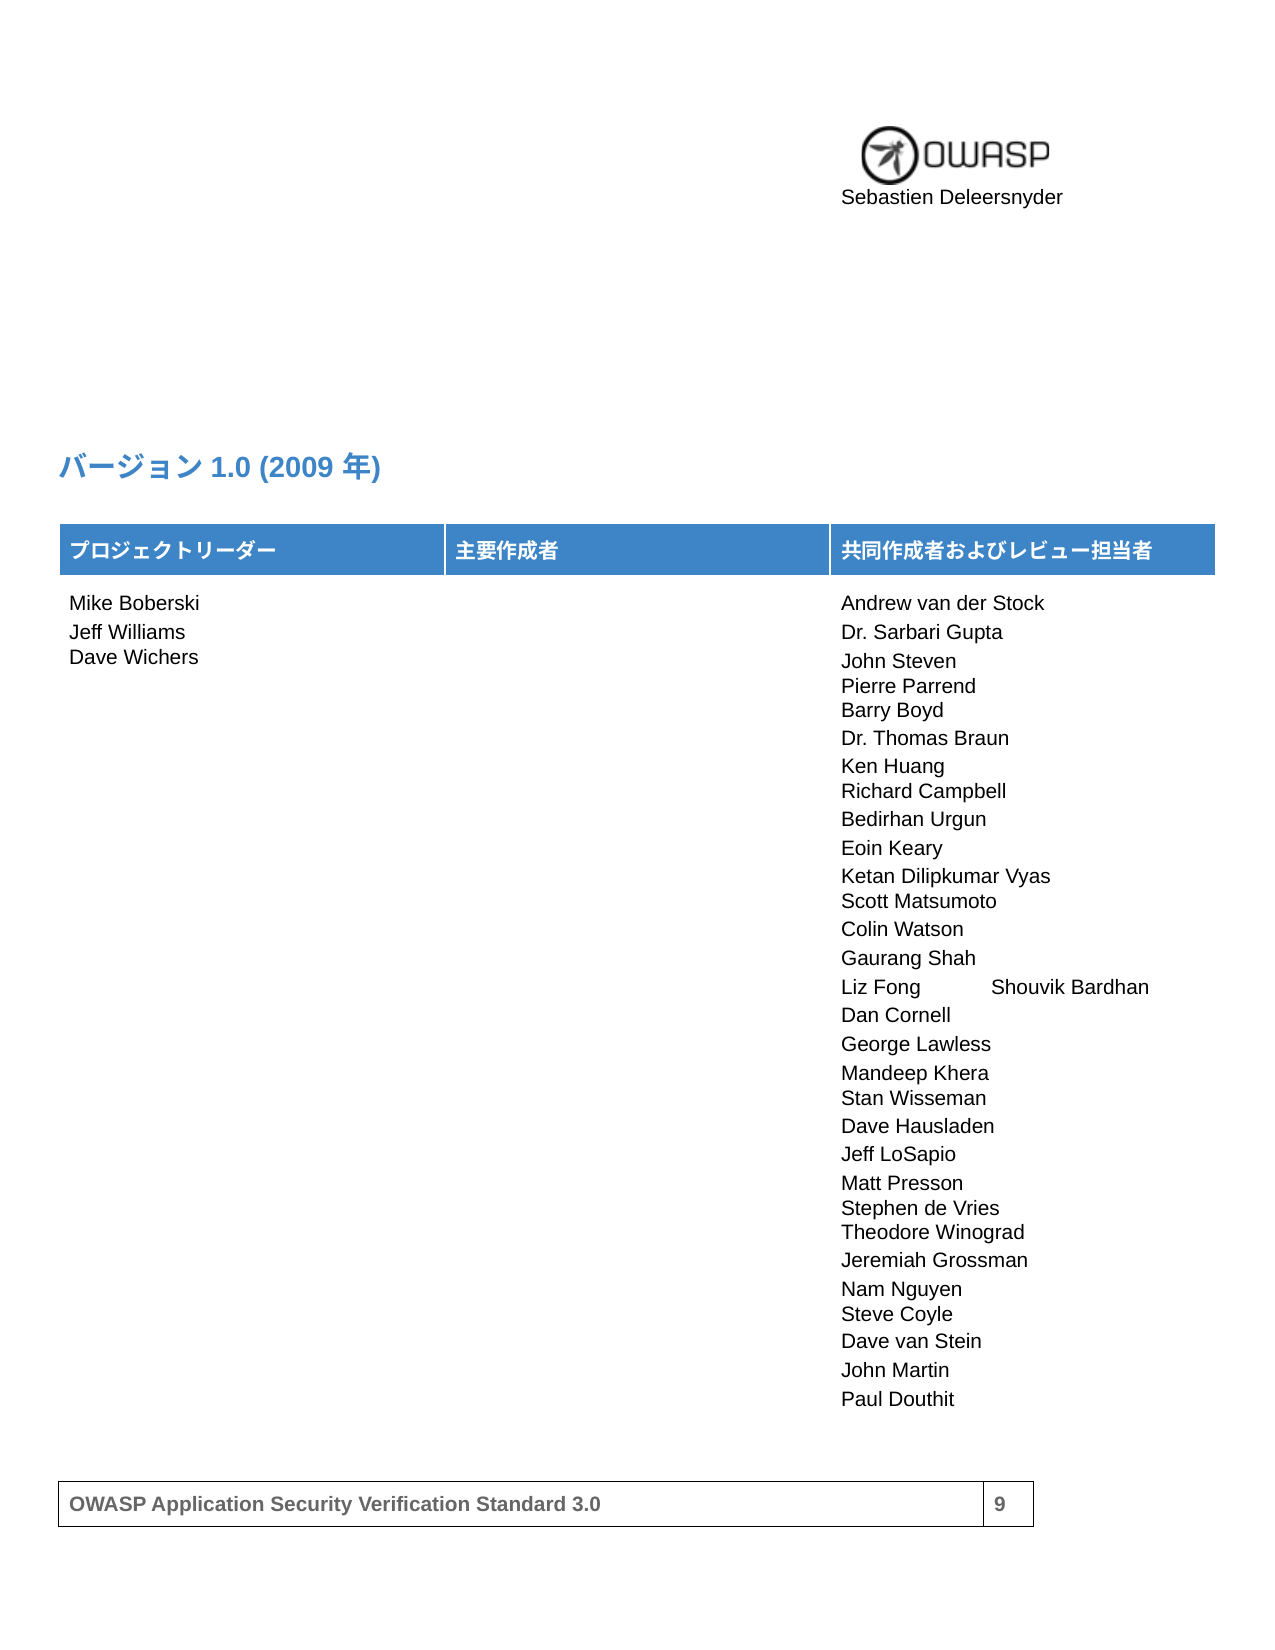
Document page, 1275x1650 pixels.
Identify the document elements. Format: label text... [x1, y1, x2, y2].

table_cell [60, 152, 444, 219]
table_header プロジェクトリーダー [60, 524, 444, 575]
subtitle バージョン 1.0 (2009 年) [58, 444, 1216, 486]
table_cell Mike Boberski Jeff Williams Dave Wichers [60, 577, 444, 1422]
table_cell Andrew van der Stock Dr. Sarbari Gupta John Steven Pierre Parrend Barry Boyd Dr. Thomas Braun Ken Huang Richard Campbell Bedirhan Urgun Eoin Keary Ketan Dilipkumar Vyas Scott Matsumoto Colin Watson Gaurang Shah Liz Fong Shouvik Bardhan Dan Cornell George Lawless Mandeep Khera Stan Wisseman Dave Hausladen Jeff LoSapio Matt Presson Stephen de Vries Theodore Winograd Jeremiah Grossman Nam Nguyen Steve Coyle Dave van Stein John Martin Paul Douthit [831, 577, 1215, 1422]
picture [861, 126, 1050, 185]
table_header 主要作成者 [446, 524, 829, 575]
table_cell [446, 152, 829, 219]
table_cell [446, 577, 829, 1422]
table_cell Sebastien Deleersnyder [831, 152, 1215, 219]
table_header 共同作成者およびレビュー担当者 [831, 524, 1215, 575]
